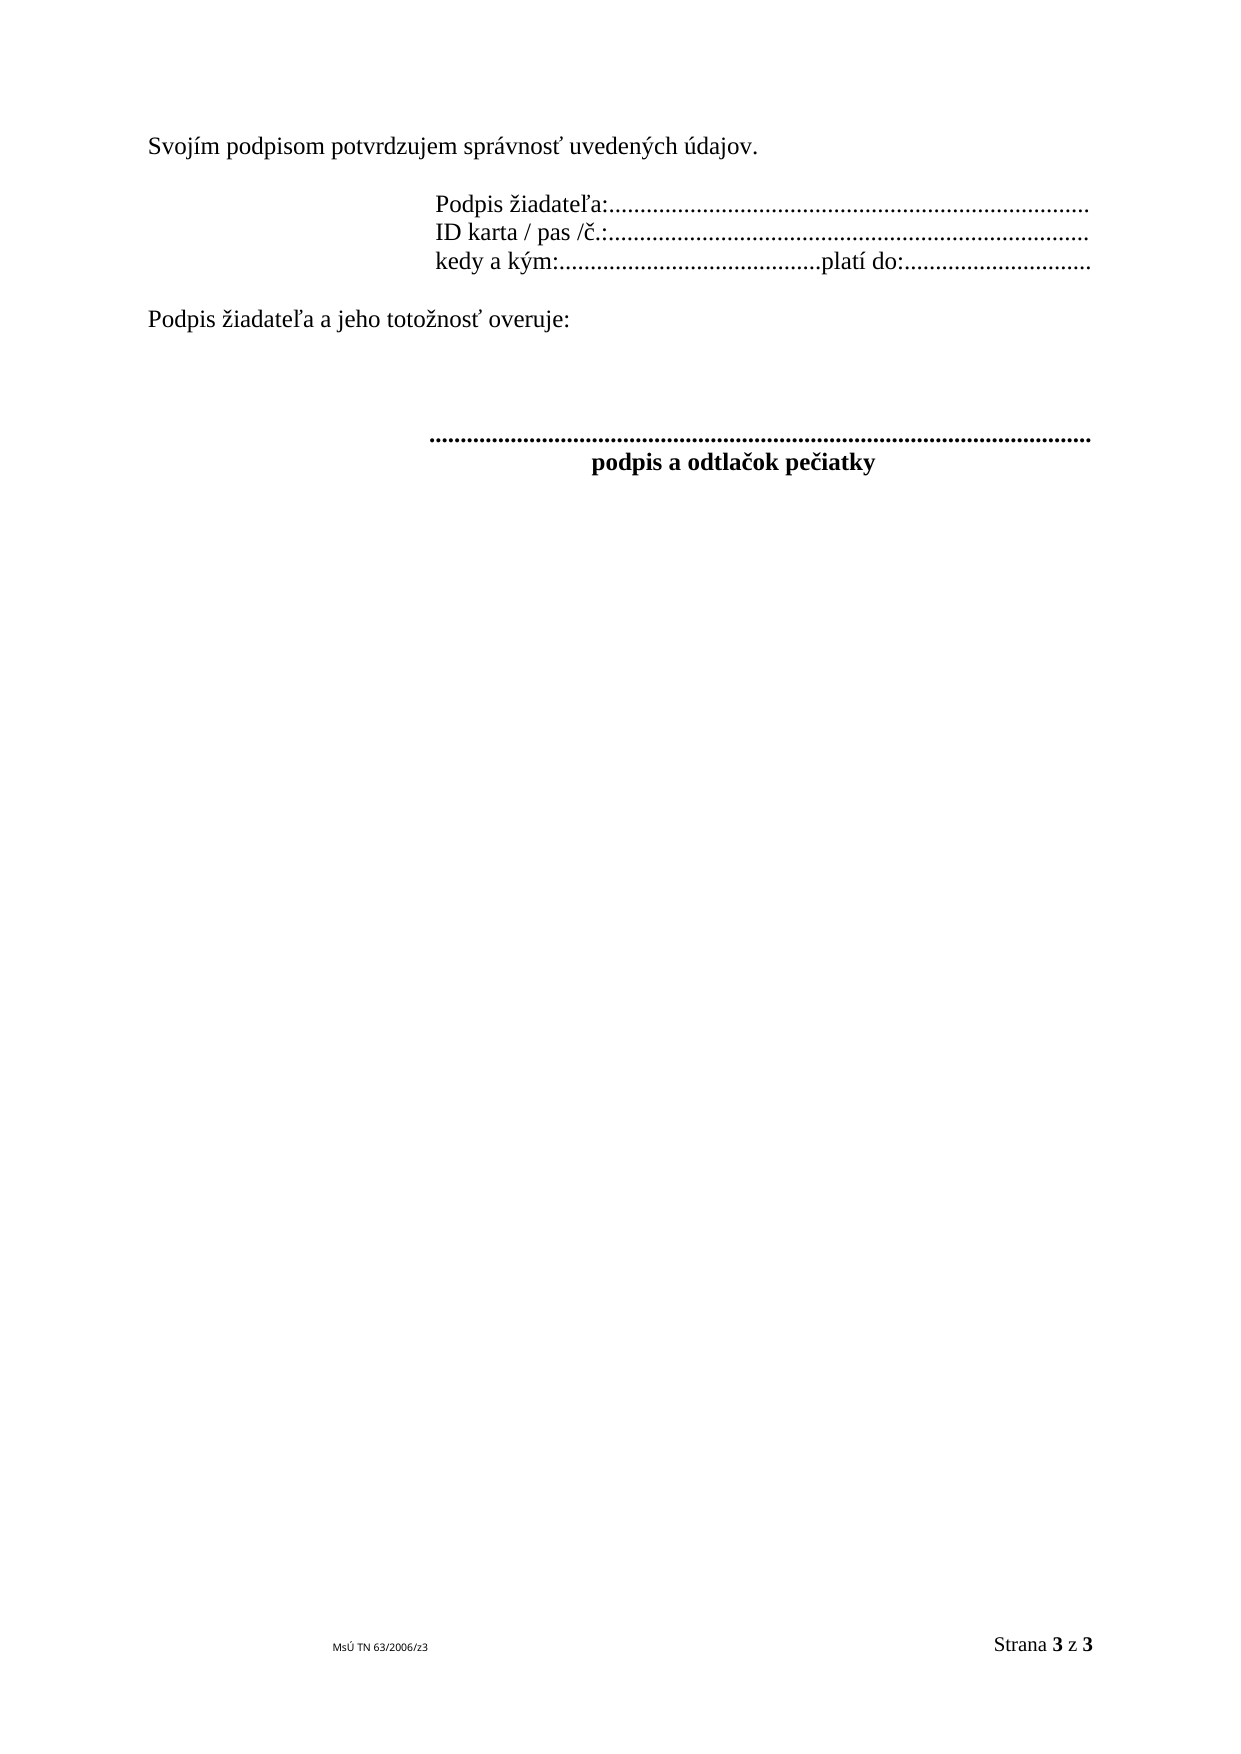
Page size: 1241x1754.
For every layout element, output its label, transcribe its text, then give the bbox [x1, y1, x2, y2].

text kedy a kým:..........................................platí do:.............................. [148, 246, 1093, 275]
text Podpis žiadateľa:............................................................................. [148, 189, 1093, 217]
text podpis a odtlačok pečiatky [148, 447, 1093, 476]
text Svojím podpisom potvrdzujem správnosť uvedených údajov. [148, 131, 1093, 160]
text Podpis žiadateľa a jeho totožnosť overuje: [148, 304, 1093, 332]
text ID karta / pas /č.:............................................................................. [148, 217, 1093, 246]
text .......................................................................................................... [148, 419, 1093, 447]
